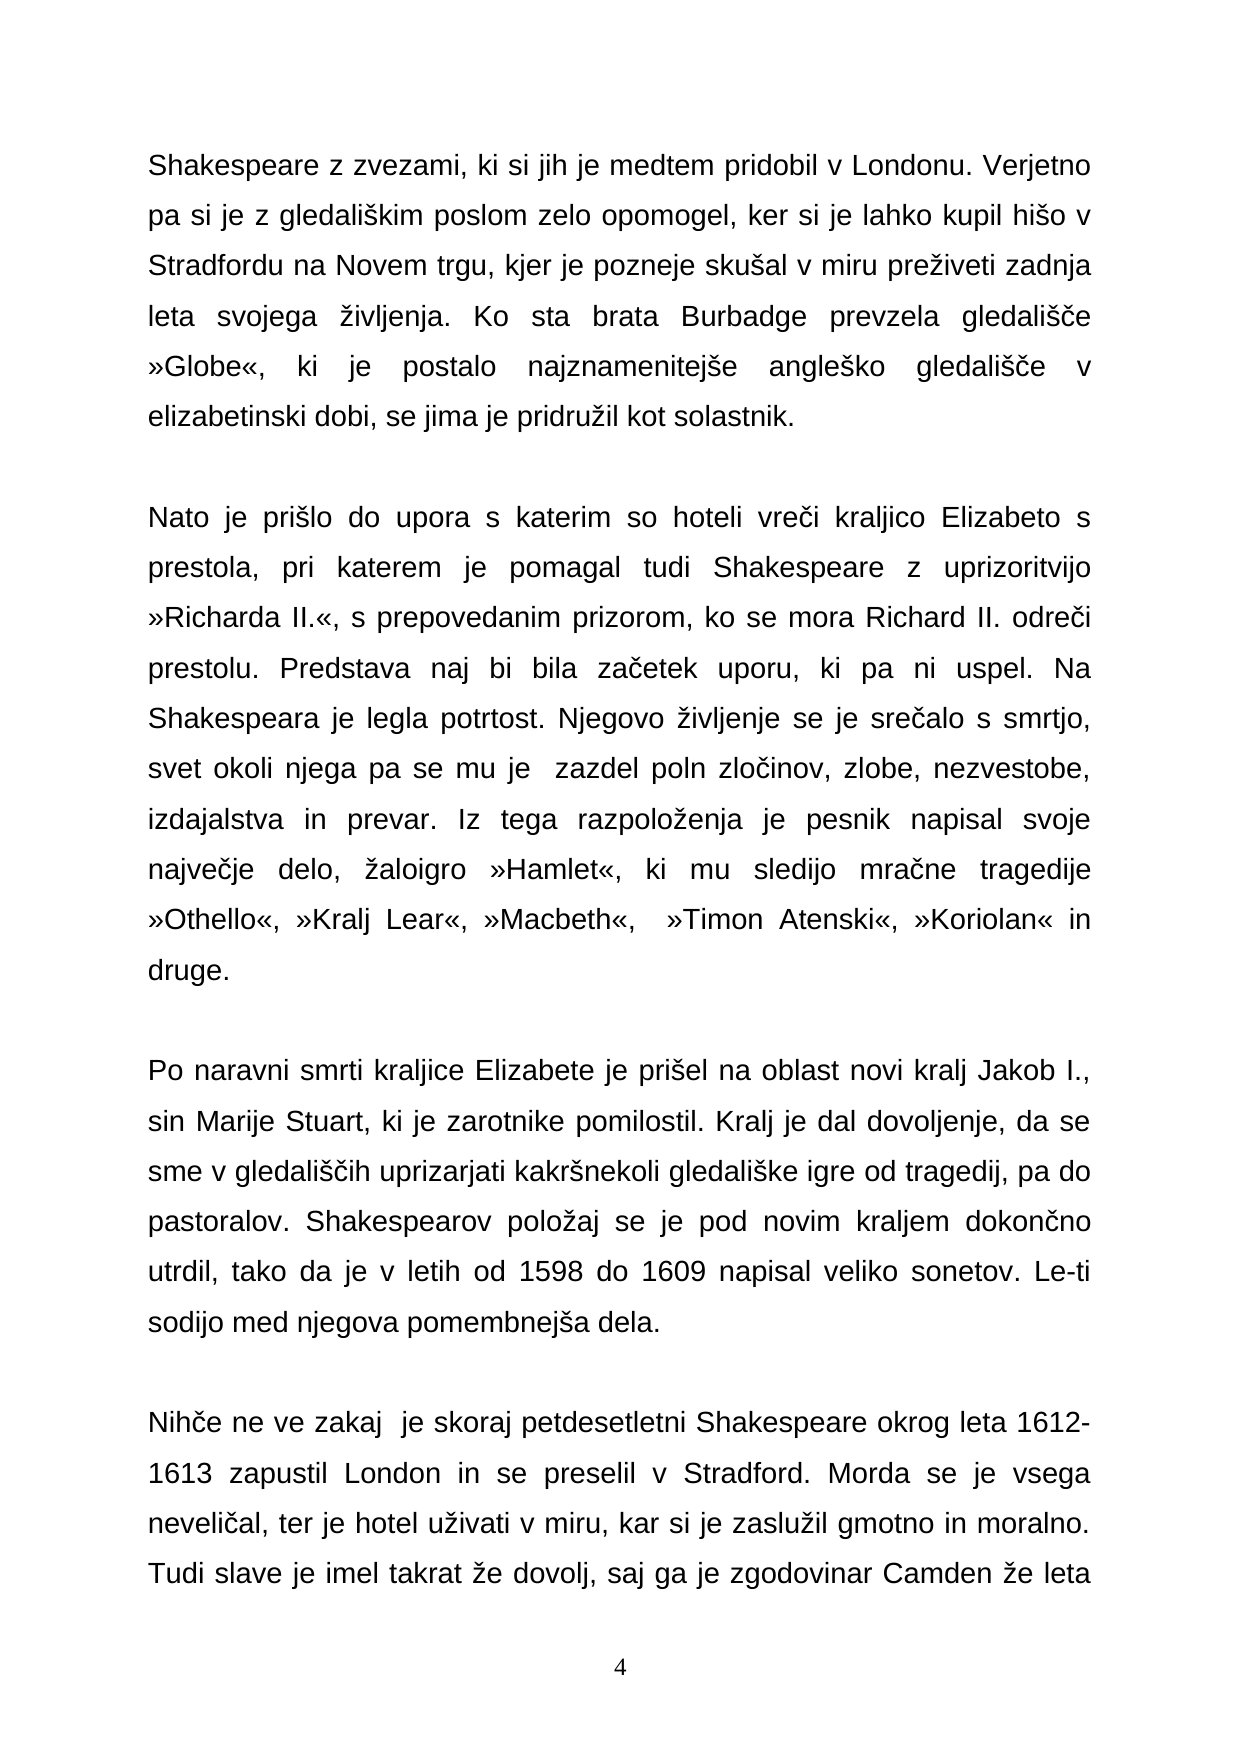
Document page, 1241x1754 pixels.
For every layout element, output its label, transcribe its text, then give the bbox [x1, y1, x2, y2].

text Nihče ne ve zakaj je skoraj petdesetletni Shakespeare okrog leta 1612-1613 zapustil London in se preselil v Stradford. Morda se je vsega neveličal, ter je hotel uživati v miru, kar si je zaslužil gmotno in moralno. Tudi slave je imel takrat že dovolj, saj ga je zgodovinar Camden že leta [148, 1405, 1093, 1590]
text Nato je prišlo do upora s katerim so hoteli vreči kraljico Elizabeto s prestola, pri katerem je pomagal tudi Shakespeare z uprizoritvijo »Richarda II.«, s prepovedanim prizorom, ko se mora Richard II. odreči prestolu. Predstava naj bi bila začetek uporu, ki pa ni uspel. Na Shakespeara je legla potrtost. Njegovo življenje se je srečalo s smrtjo, svet okoli njega pa se mu je zazdel poln zločinov, zlobe, nezvestobe, izdajalstva in prevar. Iz tega razpoloženja je pesnik napisal svoje največje delo, žaloigro »Hamlet«, ki mu sledijo mračne tragedije »Othello«, »Kralj Lear«, »Macbeth«, »Timon Atenski«, »Koriolan« in druge. [148, 500, 1093, 986]
text Shakespeare z zvezami, ki si jih je medtem pridobil v Londonu. Verjetno pa si je z gledališkim poslom zelo opomogel, ker si je lahko kupil hišo v Stradfordu na Novem trgu, kjer je pozneje skušal v miru preživeti zadnja leta svojega življenja. Ko sta brata Burbadge prevzela gledališče »Globe«, ki je postalo najznamenitejše angleško gledališče v elizabetinski dobi, se jima je pridružil kot solastnik. [148, 148, 1093, 433]
text Po naravni smrti kraljice Elizabete je prišel na oblast novi kralj Jakob I., sin Marije Stuart, ki je zarotnike pomilostil. Kralj je dal dovoljenje, da se sme v gledališčih uprizarjati kakršnekoli gledališke igre od tragedij, pa do pastoralov. Shakespearov položaj se je pod novim kraljem dokončno utrdil, tako da je v letih od 1598 do 1609 napisal veliko sonetov. Le-ti sodijo med njegova pomembnejša dela. [148, 1053, 1093, 1338]
